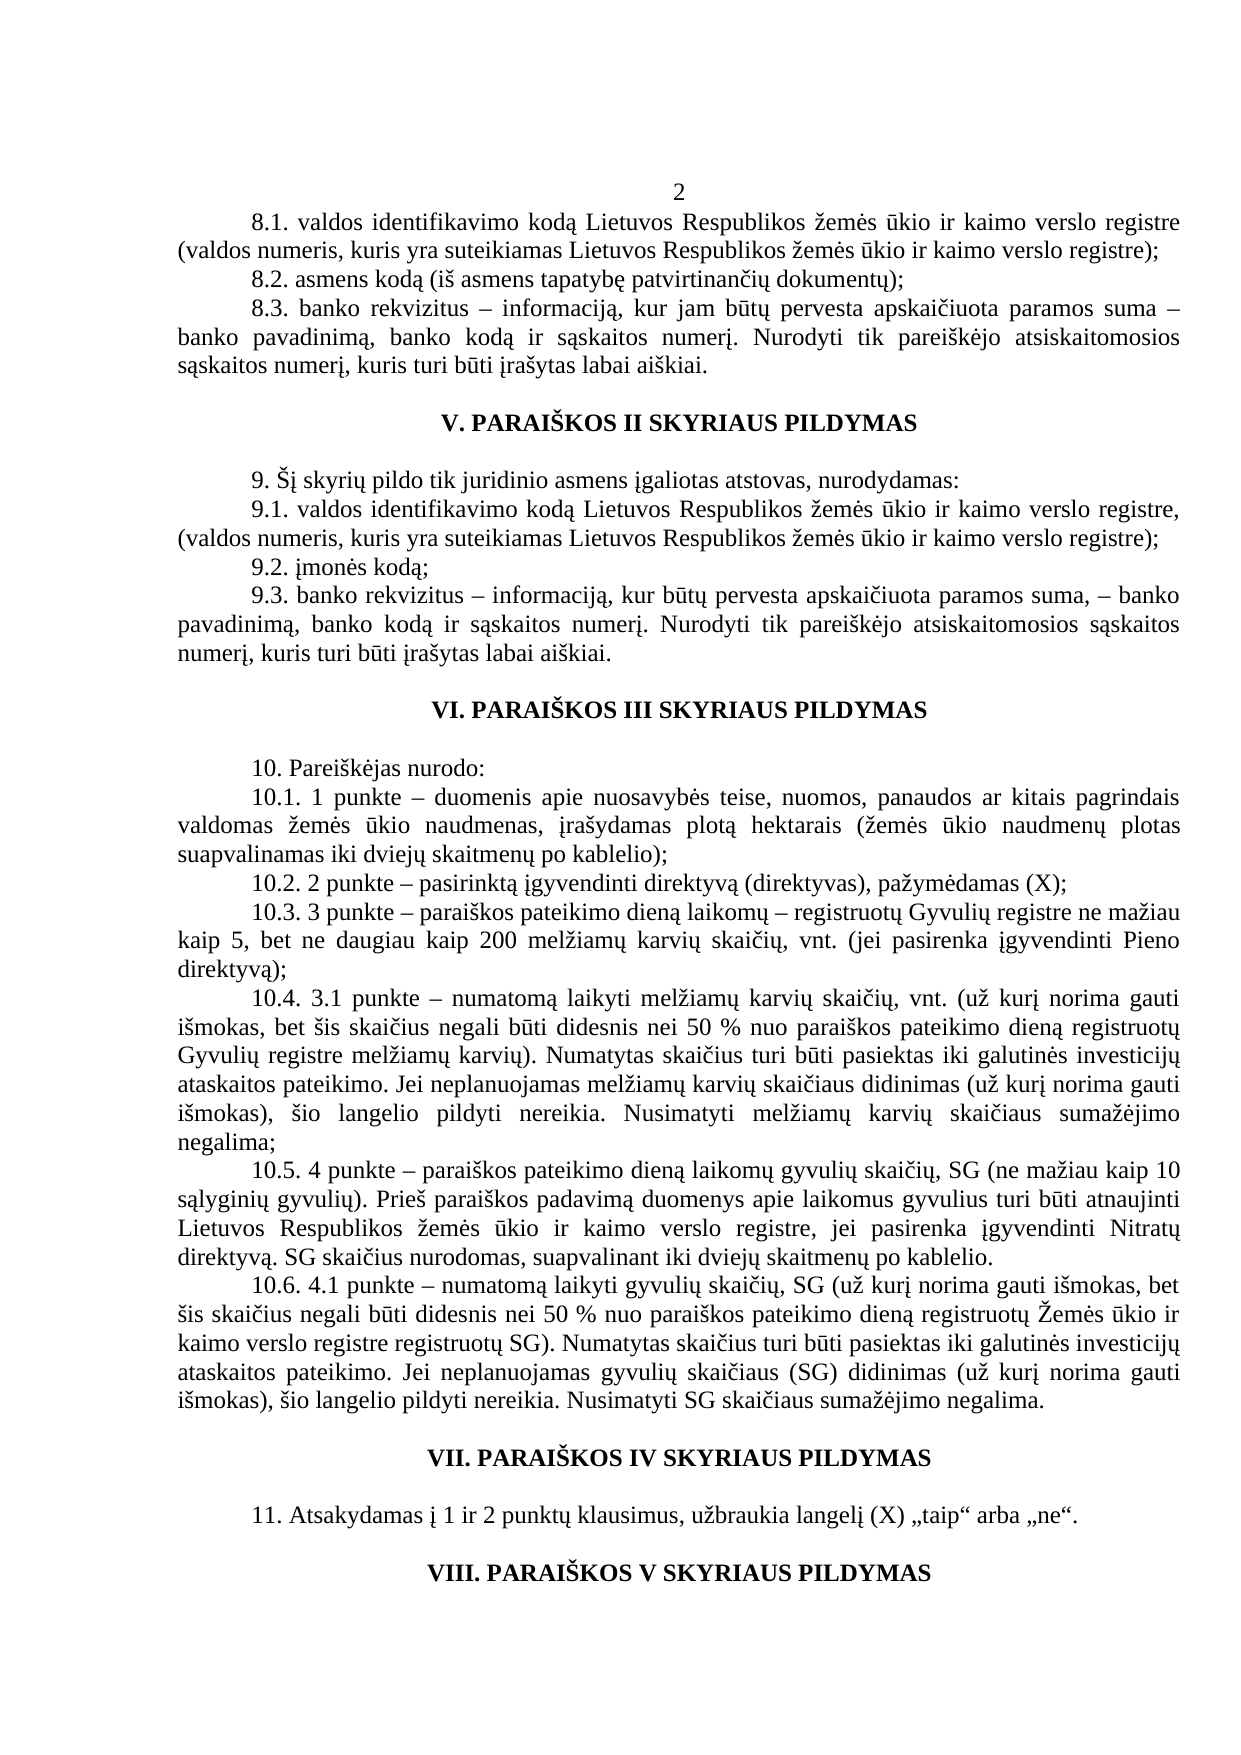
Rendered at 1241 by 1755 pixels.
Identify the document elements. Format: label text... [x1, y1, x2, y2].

text 10. Pareiškėjas nurodo: [177, 753, 1181, 782]
text 10.6. 4.1 punkte – numatomą laikyti gyvulių skaičių, SG (už kurį norima gauti išmokas, bet šis skaičius negali būti didesnis nei 50 % nuo paraiškos pateikimo dieną registruotų Žemės ūkio ir kaimo verslo registre registruotų SG). Numatytas skaičius turi būti pasiektas iki galutinės investicijų ataskaitos pateikimo. Jei neplanuojamas gyvulių skaičiaus (SG) didinimas (už kurį norima gauti išmokas), šio langelio pildyti nereikia. Nusimatyti SG skaičiaus sumažėjimo negalima. [177, 1270, 1181, 1414]
text 9.1. valdos identifikavimo kodą Lietuvos Respublikos žemės ūkio ir kaimo verslo registre, (valdos numeris, kuris yra suteikiamas Lietuvos Respublikos žemės ūkio ir kaimo verslo registre); [177, 494, 1181, 552]
text 9.2. įmonės kodą; [177, 552, 1181, 580]
text VII. PARAIŠKOS IV SKYRIAUS PILDYMAS [177, 1443, 1181, 1472]
text 8.1. valdos identifikavimo kodą Lietuvos Respublikos žemės ūkio ir kaimo verslo registre (valdos numeris, kuris yra suteikiamas Lietuvos Respublikos žemės ūkio ir kaimo verslo registre); [177, 207, 1181, 264]
text 8.2. asmens kodą (iš asmens tapatybę patvirtinančių dokumentų); [177, 264, 1181, 293]
text 10.3. 3 punkte – paraiškos pateikimo dieną laikomų – registruotų Gyvulių registre ne mažiau kaip 5, bet ne daugiau kaip 200 melžiamų karvių skaičių, vnt. (jei pasirenka įgyvendinti Pieno direktyvą); [177, 897, 1181, 983]
text 10.2. 2 punkte – pasirinktą įgyvendinti direktyvą (direktyvas), pažymėdamas (X); [177, 868, 1181, 897]
text 9.3. banko rekvizitus – informaciją, kur būtų pervesta apskaičiuota paramos suma, – banko pavadinimą, banko kodą ir sąskaitos numerį. Nurodyti tik pareiškėjo atsiskaitomosios sąskaitos numerį, kuris turi būti įrašytas labai aiškiai. [177, 580, 1181, 667]
text 10.4. 3.1 punkte – numatomą laikyti melžiamų karvių skaičių, vnt. (už kurį norima gauti išmokas, bet šis skaičius negali būti didesnis nei 50 % nuo paraiškos pateikimo dieną registruotų Gyvulių registre melžiamų karvių). Numatytas skaičius turi būti pasiektas iki galutinės investicijų ataskaitos pateikimo. Jei neplanuojamas melžiamų karvių skaičiaus didinimas (už kurį norima gauti išmokas), šio langelio pildyti nereikia. Nusimatyti melžiamų karvių skaičiaus sumažėjimo negalima; [177, 983, 1181, 1155]
text VI. PARAIŠKOS III SKYRIAUS PILDYMAS [177, 695, 1181, 724]
text 11. Atsakydamas į 1 ir 2 punktų klausimus, užbraukia langelį (X) „taip“ arba „ne“. [177, 1500, 1181, 1529]
text 8.3. banko rekvizitus – informaciją, kur jam būtų pervesta apskaičiuota paramos suma – banko pavadinimą, banko kodą ir sąskaitos numerį. Nurodyti tik pareiškėjo atsiskaitomosios sąskaitos numerį, kuris turi būti įrašytas labai aiškiai. [177, 293, 1181, 379]
text V. PARAIŠKOS II SKYRIAUS PILDYMAS [177, 408, 1181, 437]
text VIII. PARAIŠKOS V SKYRIAUS PILDYMAS [177, 1558, 1181, 1587]
text 10.1. 1 punkte – duomenis apie nuosavybės teise, nuomos, panaudos ar kitais pagrindais valdomas žemės ūkio naudmenas, įrašydamas plotą hektarais (žemės ūkio naudmenų plotas suapvalinamas iki dviejų skaitmenų po kablelio); [177, 782, 1181, 868]
text 9. Šį skyrių pildo tik juridinio asmens įgaliotas atstovas, nurodydamas: [177, 465, 1181, 494]
text 10.5. 4 punkte – paraiškos pateikimo dieną laikomų gyvulių skaičių, SG (ne mažiau kaip 10 sąlyginių gyvulių). Prieš paraiškos padavimą duomenys apie laikomus gyvulius turi būti atnaujinti Lietuvos Respublikos žemės ūkio ir kaimo verslo registre, jei pasirenka įgyvendinti Nitratų direktyvą. SG skaičius nurodomas, suapvalinant iki dviejų skaitmenų po kablelio. [177, 1155, 1181, 1270]
